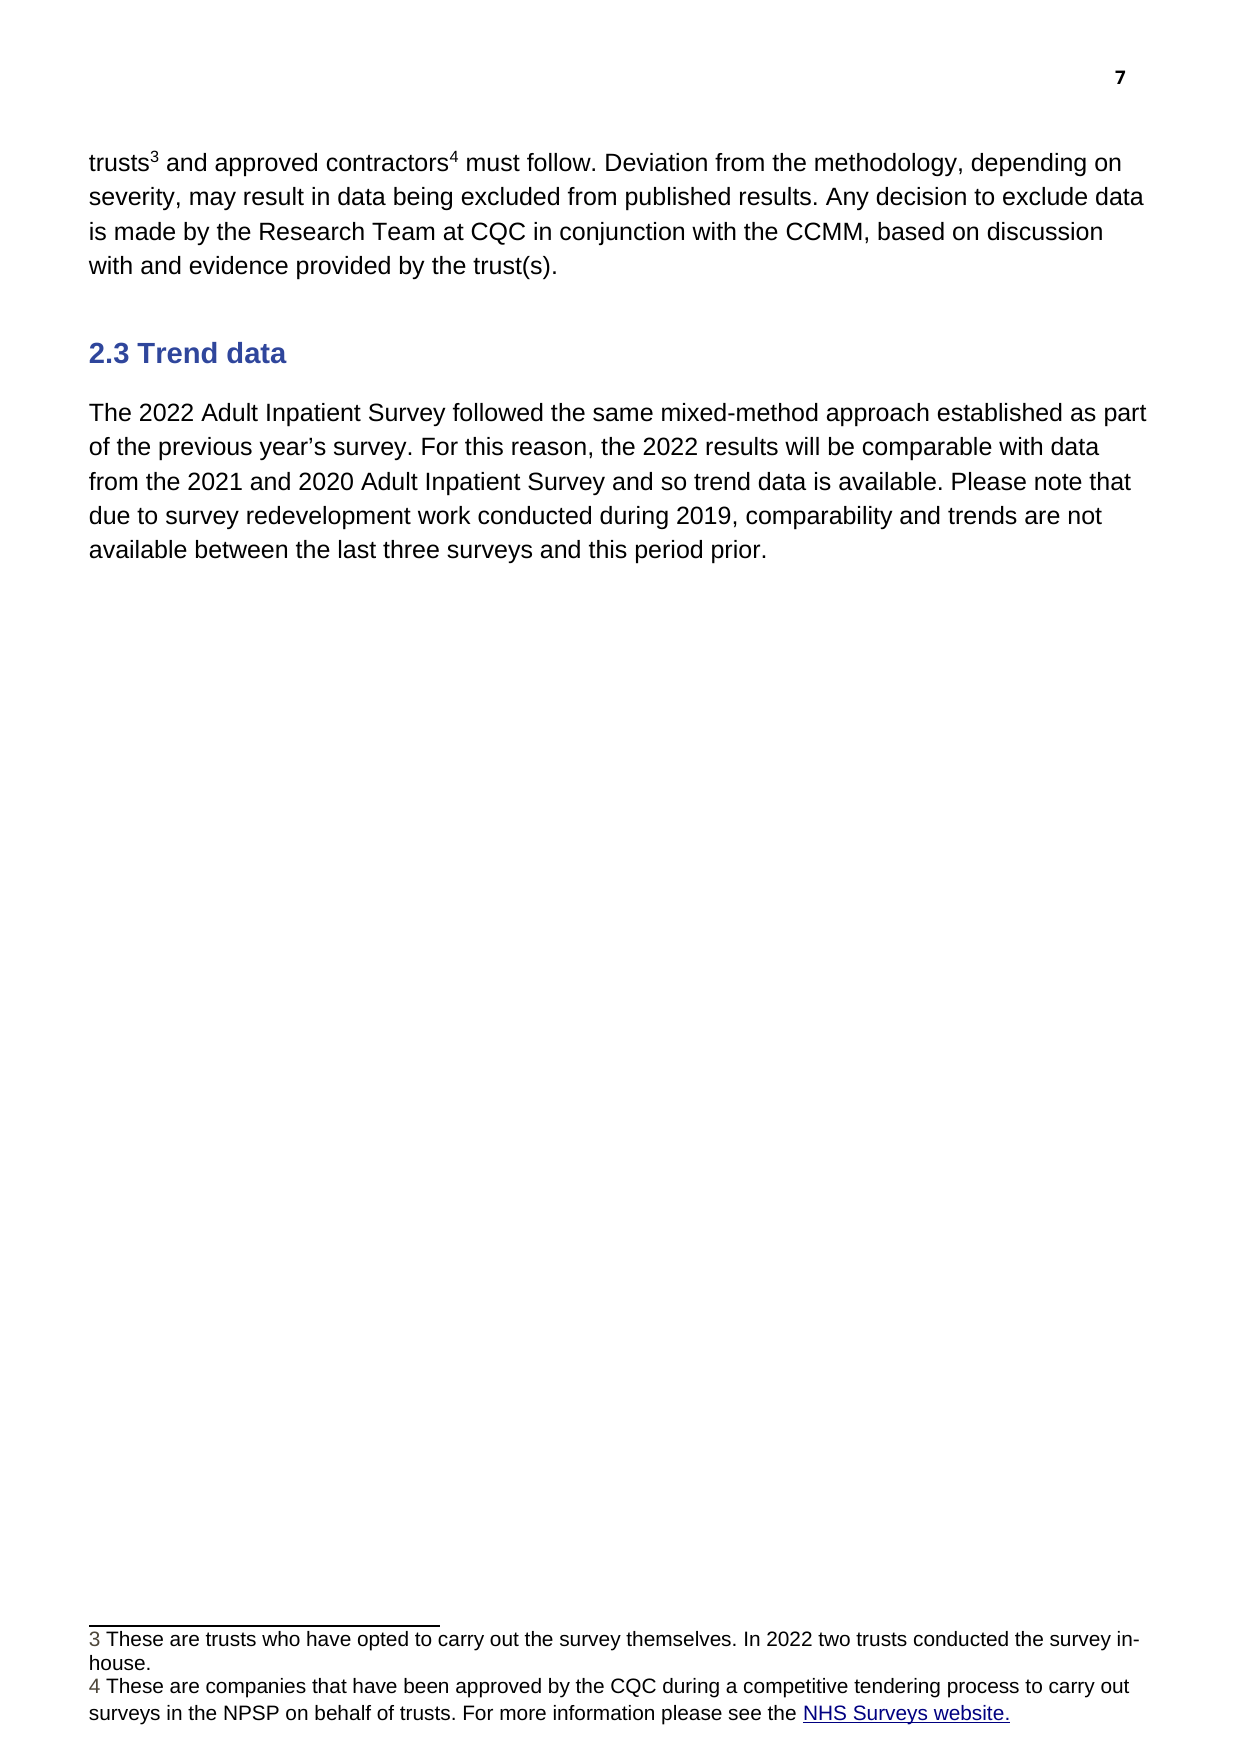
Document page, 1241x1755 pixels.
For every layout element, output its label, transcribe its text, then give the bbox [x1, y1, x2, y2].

subtitle 2.3 Trend data [89, 336, 1152, 369]
list All surveys in the NPSP, including the Adult Inpatient Survey, follow a strict methodology. The methodology is detailed in the Survey Handbook and Sampling Instructions which all in-house trusts and approved contractors must follow. Deviation from the methodology, depending on severity, may result in data being excluded from published results. Any decision to exclude data is made by the Research Team at CQC in conjunction with the CCMM, based on discussion with and evidence provided by the trust(s). [89, 148, 1152, 280]
list These are trusts who have opted to carry out the survey themselves. In 2022 two trusts conducted the survey in-house. [89, 1626, 1152, 1674]
text The 2022 Adult Inpatient Survey followed the same mixed-method approach established as part of the previous year’s survey. For this reason, the 2022 results will be comparable with data from the 2021 and 2020 Adult Inpatient Survey and so trend data is available. Please note that due to survey redevelopment work conducted during 2019, comparability and trends are not available between the last three surveys and this period prior. [89, 397, 1152, 564]
list These are companies that have been approved by the CQC during a competitive tendering process to carry out surveys in the NPSP on behalf of trusts. For more information please see the NHS Surveys website. [89, 1674, 1152, 1724]
